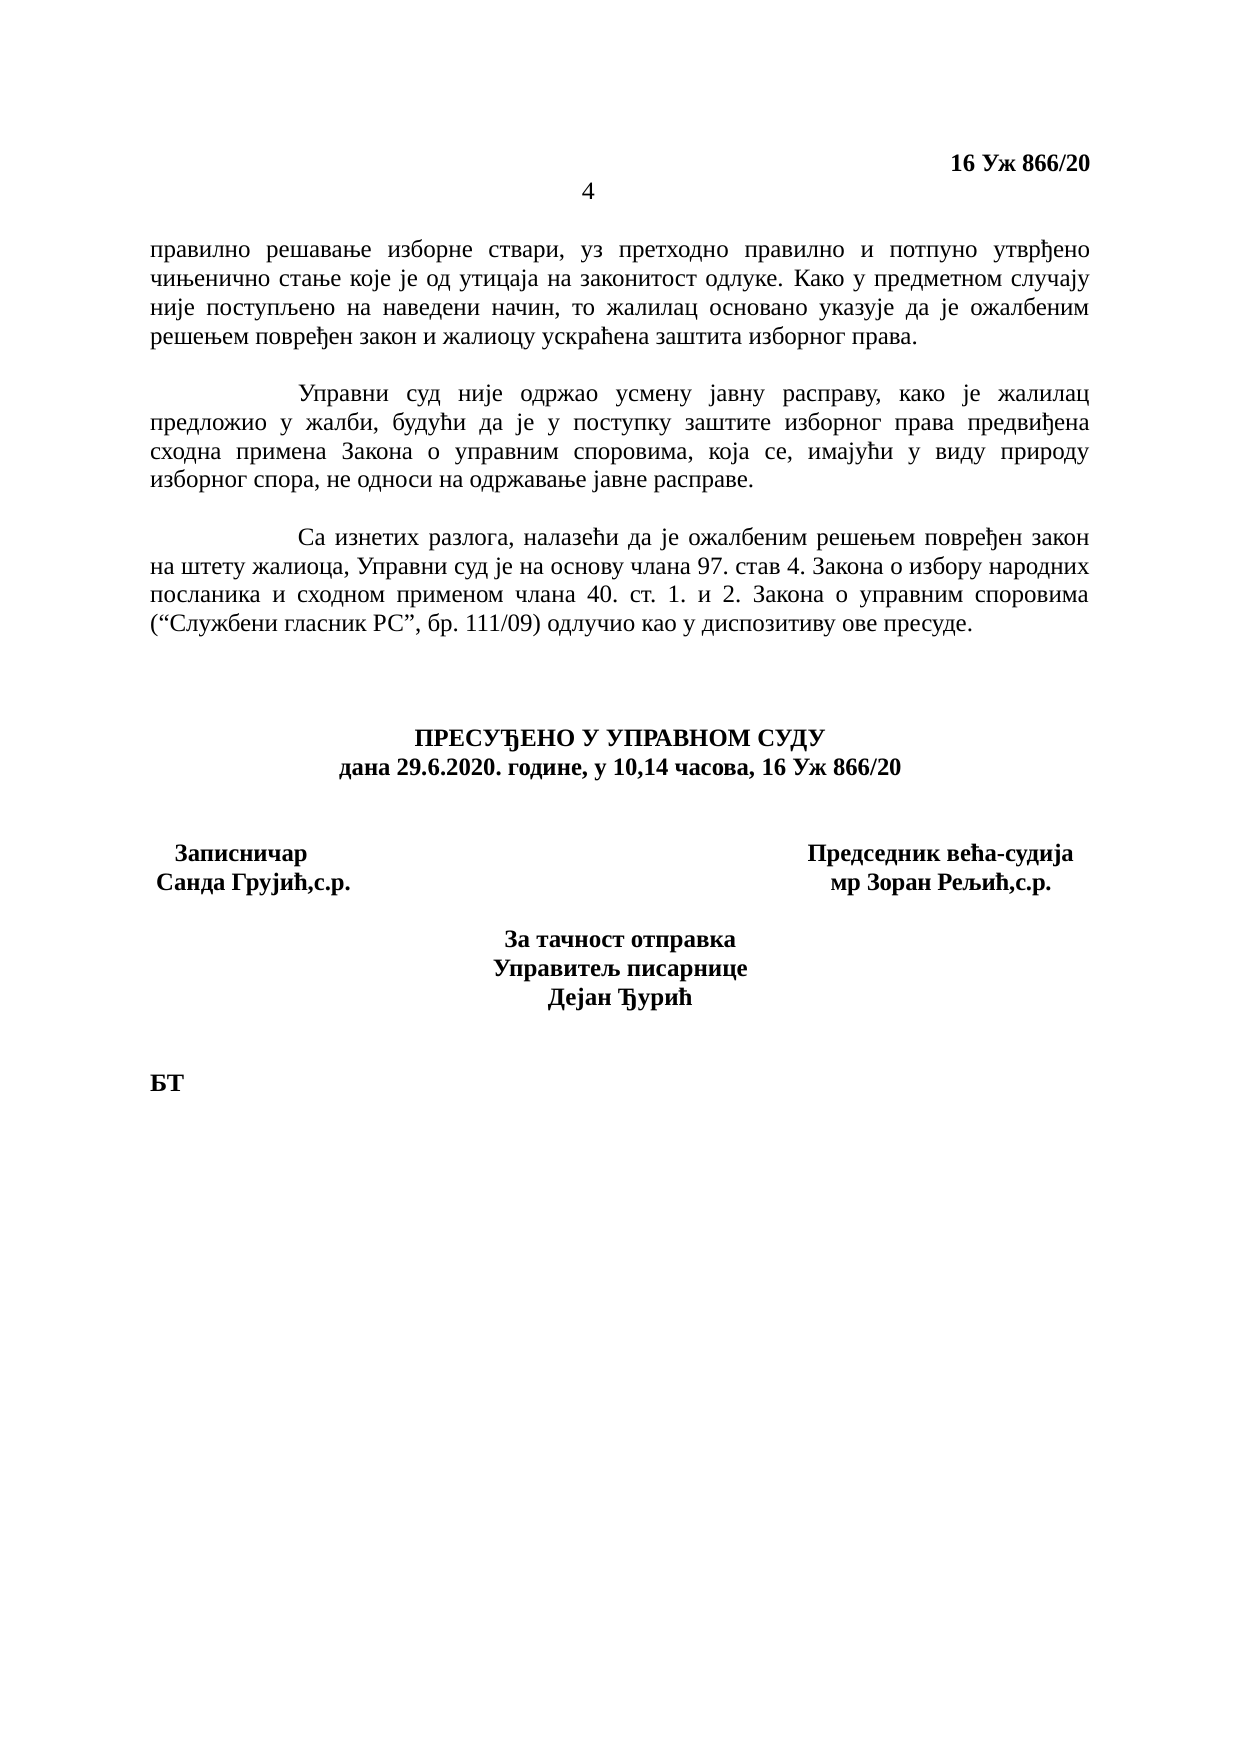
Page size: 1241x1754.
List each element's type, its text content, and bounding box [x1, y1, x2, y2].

text Санда Грујић,с.р. мр Зоран Рељић,с.р. [150, 867, 1090, 896]
text ПРЕСУЂЕНО У УПРАВНОМ СУДУ [150, 723, 1090, 752]
text За тачност отправка [150, 924, 1090, 953]
text БT [150, 1068, 1090, 1097]
text Управни суд није одржао усмену јавну расправу, како је жалилац предложио у жалби, будући да је у поступку заштите изборног права предвиђена сходна примена Закона о управним споровима, која се, имајући у виду природу изборног спора, не односи на одржавање јавне расправе. [150, 378, 1090, 493]
text дана 29.6.2020. године, у 10,14 часова, 16 Уж 866/20 [150, 752, 1090, 781]
text Дејан Ђурић [150, 982, 1090, 1011]
text Са изнетих разлога, налазећи да је ожалбеним решењем повређен закон на штету жалиоца, Управни суд је на основу члана 97. став 4. Закона о избору народних посланика и сходном применом члана 40. ст. 1. и 2. Закона о управним споровима (“Службени гласник РС”, бр. 111/09) одлучио као у диспозитиву ове пресуде. [150, 522, 1090, 637]
text правилно решавање изборне ствари, уз претходно правилно и потпуно утврђено чињенично стање које је од утицаја на законитост одлуке. Како у предметном случају није поступљено на наведени начин, то жалилац основано указује да је ожалбеним решењем повређен закон и жалиоцу ускраћена заштита изборног права. [150, 234, 1090, 349]
text Записничар Председник већа-судија [150, 838, 1090, 867]
text Управитељ писарнице [150, 953, 1090, 982]
